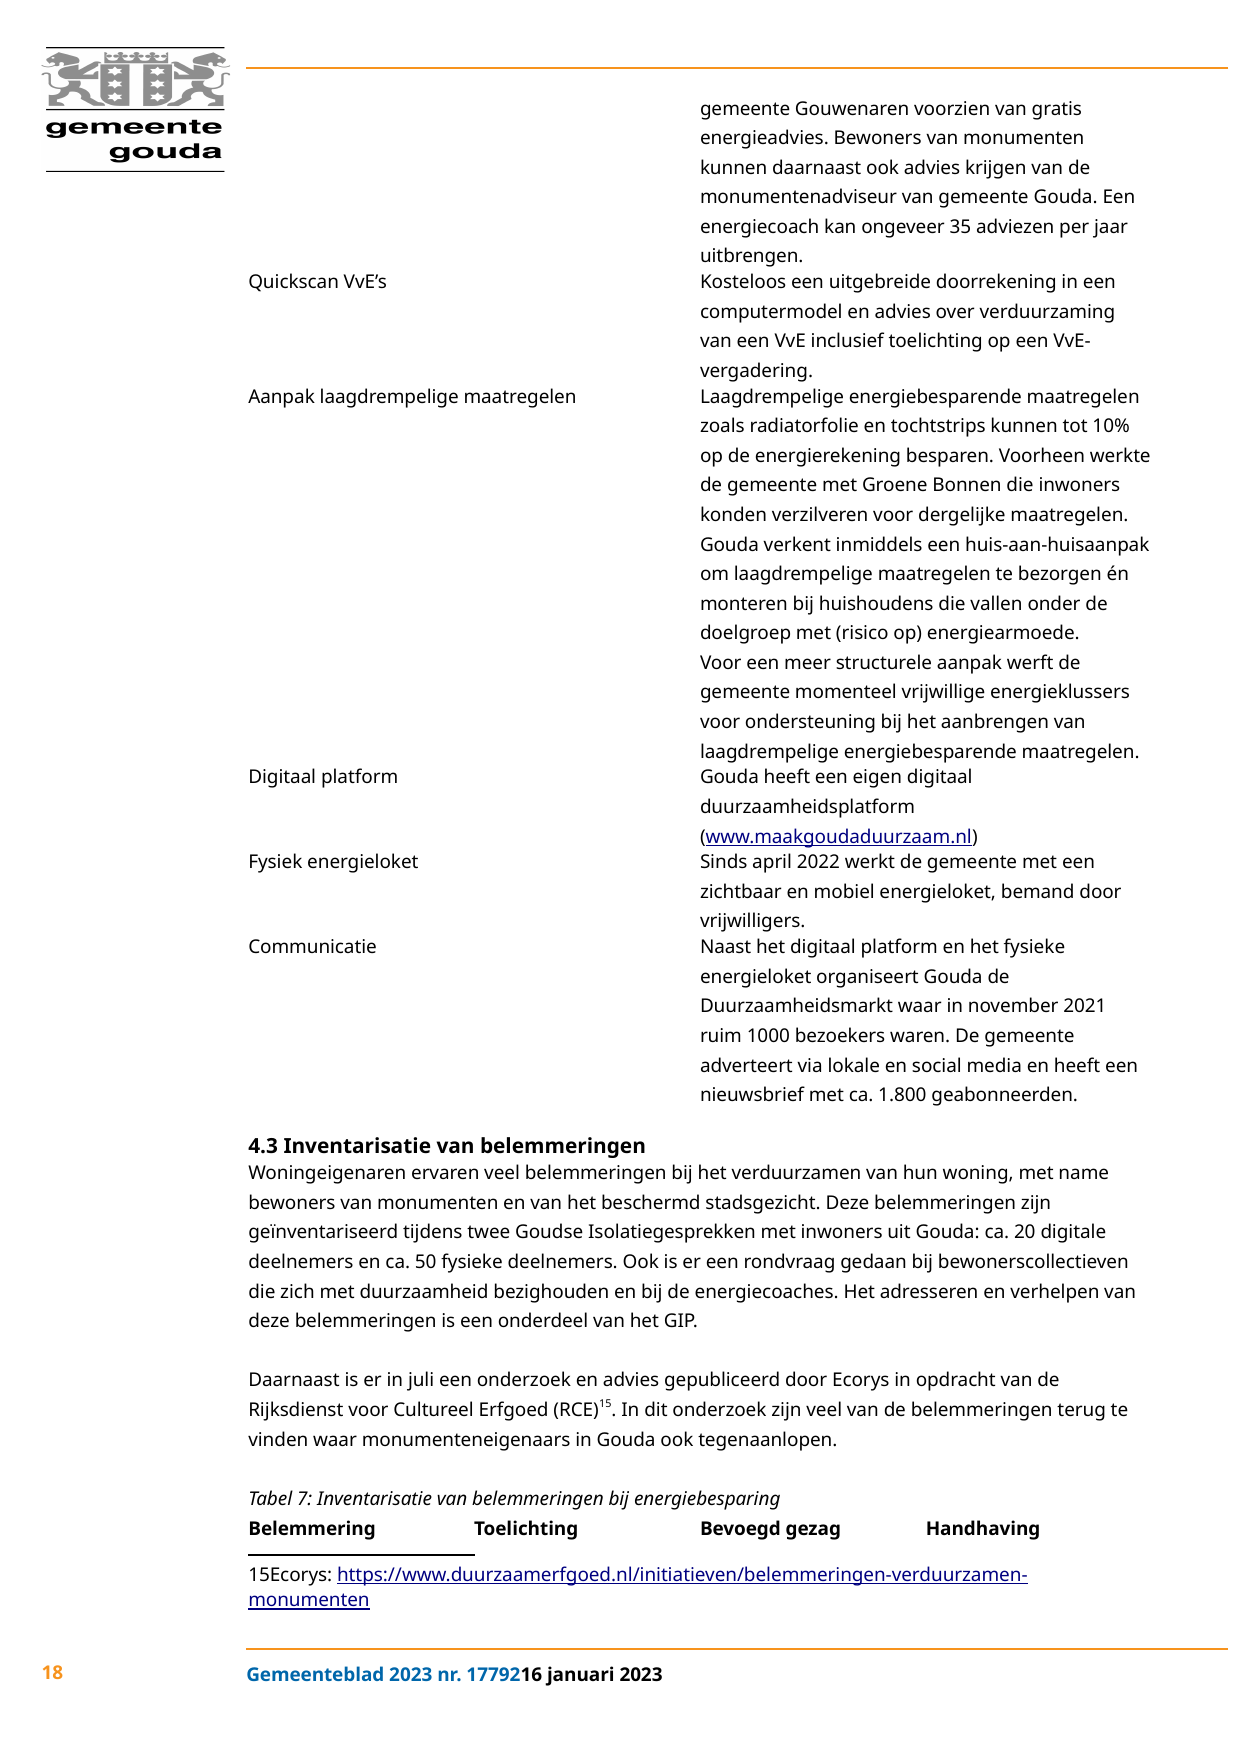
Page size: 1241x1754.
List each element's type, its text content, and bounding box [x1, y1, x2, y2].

table_cell Laagdrempelige energiebesparende maatregelen zoals radiatorfolie en tochtstrips kunnen tot 10% op de energierekening besparen. Voorheen werkte de gemeente met Groene Bonnen die inwoners konden verzilveren voor dergelijke maatregelen. Gouda verkent inmiddels een huis-aan-huisaanpak om laagdrempelige maatregelen te bezorgen én monteren bij huishoudens die vallen onder de doelgroep met (risico op) energiearmoede. Voor een meer structurele aanpak werft de gemeente momenteel vrijwillige energieklussers voor ondersteuning bij het aanbrengen van laagdrempelige energiebesparende maatregelen. [700, 383, 1152, 764]
table_cell gemeente Gouwenaren voorzien van gratis energieadvies. Bewoners van monumenten kunnen daarnaast ook advies krijgen van de monumentenadviseur van gemeente Gouda. Een energiecoach kan ongeveer 35 adviezen per jaar uitbrengen. [700, 95, 1152, 268]
table_cell Gouda heeft een eigen digitaal duurzaamheidsplatform (www.maakgoudaduurzaam.nl) [700, 764, 1152, 848]
picture [41, 47, 231, 172]
text Ecorys: https://www.duurzaamerfgoed.nl/initiatieven/belemmeringen-verduurzamen-monumenten [248, 1561, 1152, 1612]
table_cell Kosteloos een uitgebreide doorrekening in een computermodel en advies over verduurzaming van een VvE inclusief toelichting op een VvE-vergadering. [700, 269, 1152, 383]
table_header Handhaving [926, 1515, 1152, 1540]
table_cell Quickscan VvE’s [248, 269, 700, 383]
table_header Belemmering [248, 1515, 474, 1540]
table_cell Fysiek energieloket [248, 849, 700, 933]
table_cell Sinds april 2022 werkt de gemeente met een zichtbaar en mobiel energieloket, bemand door vrijwilligers. [700, 849, 1152, 933]
table_cell Naast het digitaal platform en het fysieke energieloket organiseert Gouda de Duurzaamheidsmarkt waar in november 2021 ruim 1000 bezoekers waren. De gemeente adverteert via lokale en social media en heeft een nieuwsbrief met ca. 1.800 geabonneerden. [700, 934, 1152, 1107]
table_header Toelichting [474, 1515, 700, 1540]
table_header Bevoegd gezag [700, 1515, 926, 1540]
text Daarnaast is er in juli een onderzoek en advies gepubliceerd door Ecorys in opdracht van de Rijksdienst voor Cultureel Erfgoed (RCE). In dit onderzoek zijn veel van de belemmeringen terug te vinden waar monumenteneigenaars in Gouda ook tegenaanlopen. [248, 1367, 1152, 1452]
table_cell Digitaal platform [248, 764, 700, 848]
text Woningeigenaren ervaren veel belemmeringen bij het verduurzamen van hun woning, met name bewoners van monumenten en van het beschermd stadsgezicht. Deze belemmeringen zijn geïnventariseerd tijdens twee Goudse Isolatiegesprekken met inwoners uit Gouda: ca. 20 digitale deelnemers en ca. 50 fysieke deelnemers. Ook is er een rondvraag gedaan bij bewonerscollectieven die zich met duurzaamheid bezighouden en bij de energiecoaches. Het adresseren en verhelpen van deze belemmeringen is een onderdeel van het GIP. [248, 1159, 1152, 1333]
table_cell Aanpak laagdrempelige maatregelen [248, 383, 700, 764]
table_cell [248, 95, 700, 268]
text 4.3 Inventarisatie van belemmeringen [248, 1131, 1152, 1159]
table_cell Communicatie [248, 934, 700, 1107]
text Tabel 7: Inventarisatie van belemmeringen bij energiebesparing [248, 1485, 1152, 1511]
